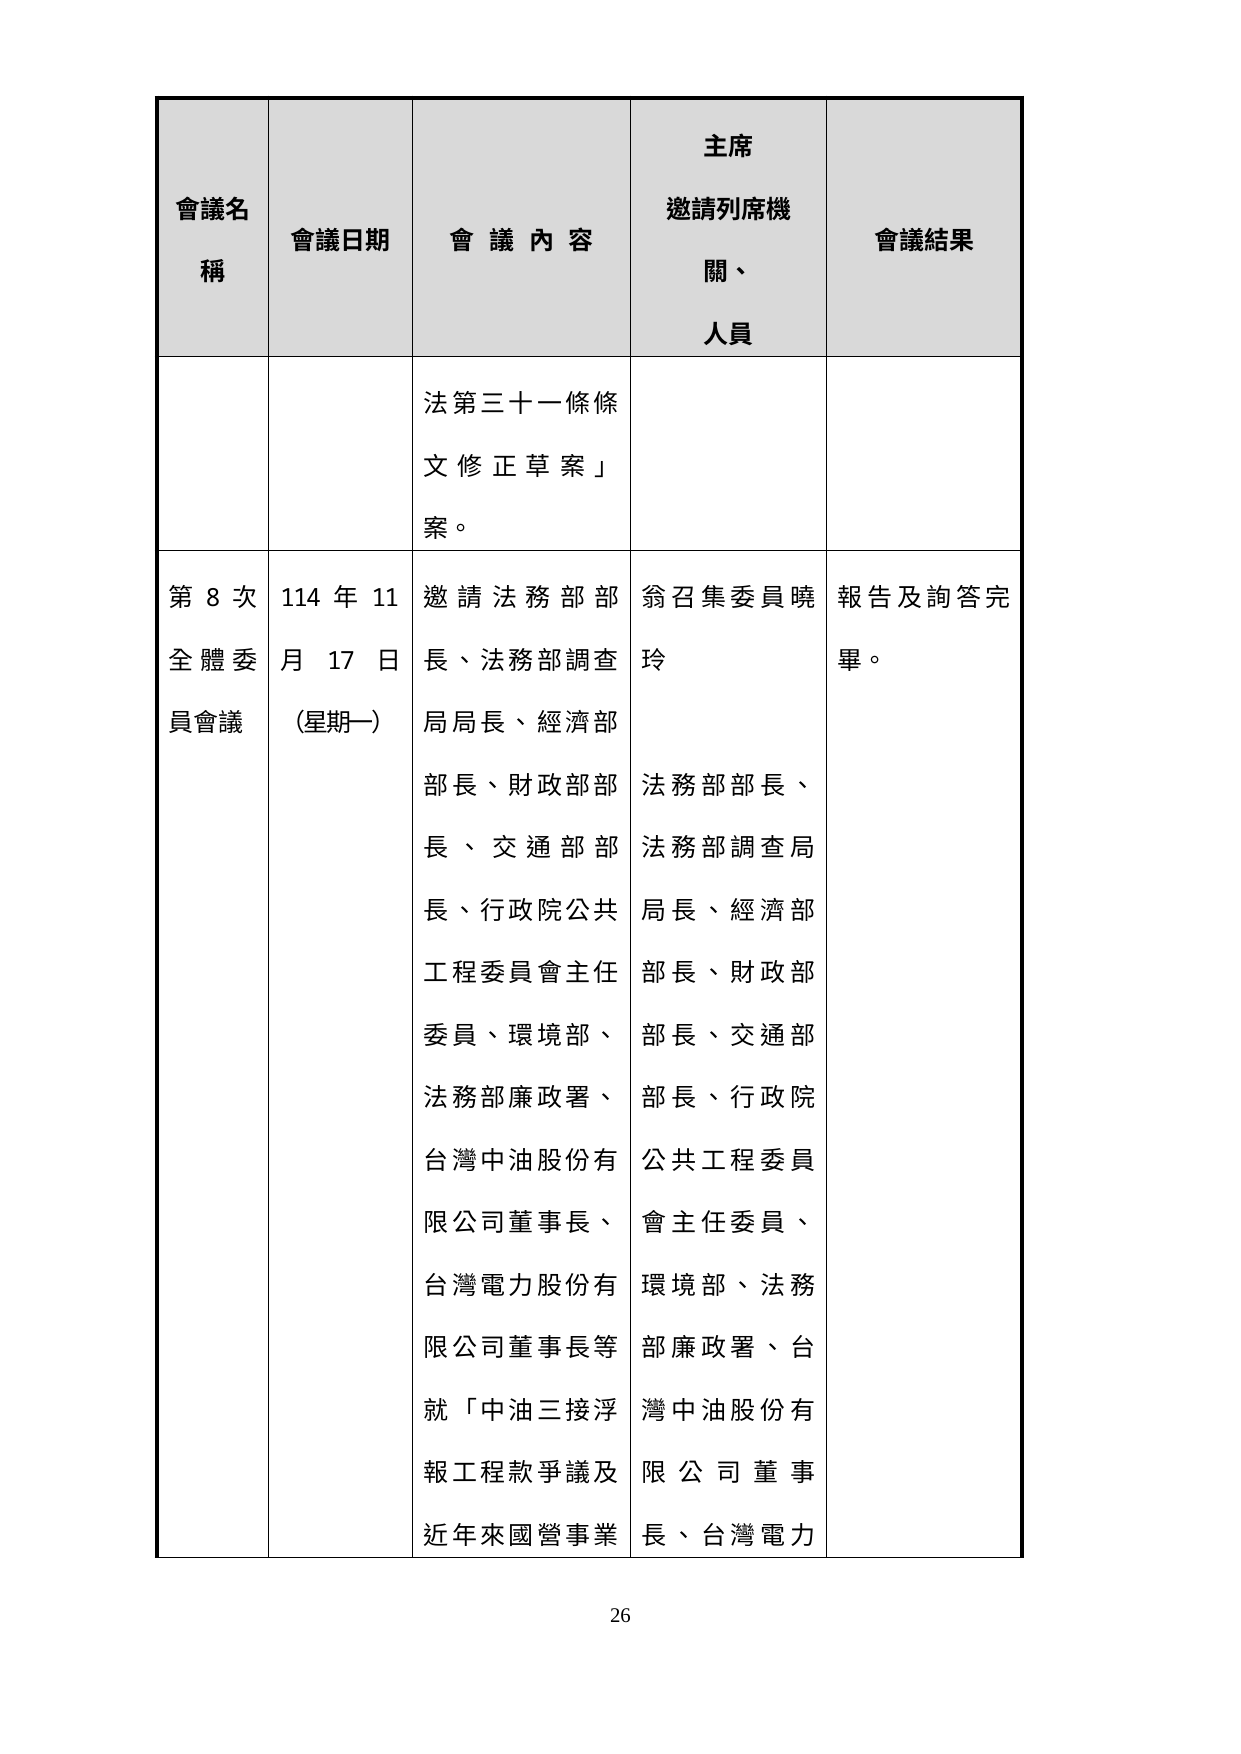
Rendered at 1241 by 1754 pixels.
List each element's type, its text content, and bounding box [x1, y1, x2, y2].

table_cell 報告及詢答完畢。 [827, 551, 1020, 1557]
table_header 會議名稱 [159, 100, 268, 356]
table_header 會議內容 [413, 100, 630, 356]
table_header 會議結果 [827, 100, 1020, 356]
table_cell [631, 357, 826, 550]
table_cell 114年11月17日（星期一） [269, 551, 412, 1557]
table_cell [159, 357, 268, 550]
table_cell 法第三十一條條文修正草案」案。 [413, 357, 630, 550]
table_cell 翁召集委員曉玲 法務部部長、法務部調查局局長、經濟部部長、財政部部長、交通部部長、行政院公共工程委員會主任委員、環境部、法務部廉政署、台灣中油股份有限公司董事長、台灣電力 [631, 551, 826, 1557]
table_header 會議日期 [269, 100, 412, 356]
table_header 主席 邀請列席機關、 人員 [631, 100, 826, 356]
table_cell [827, 357, 1020, 550]
table_cell [269, 357, 412, 550]
table_cell 第8次全體委員會議 [159, 551, 268, 1557]
table_cell 邀請法務部部長、法務部調查局局長、經濟部部長、財政部部長、交通部部長、行政院公共工程委員會主任委員、環境部、法務部廉政署、台灣中油股份有限公司董事長、台灣電力股份有限公司董事長等就「中油三接浮報工程款爭議及近年來國營事業 [413, 551, 630, 1557]
